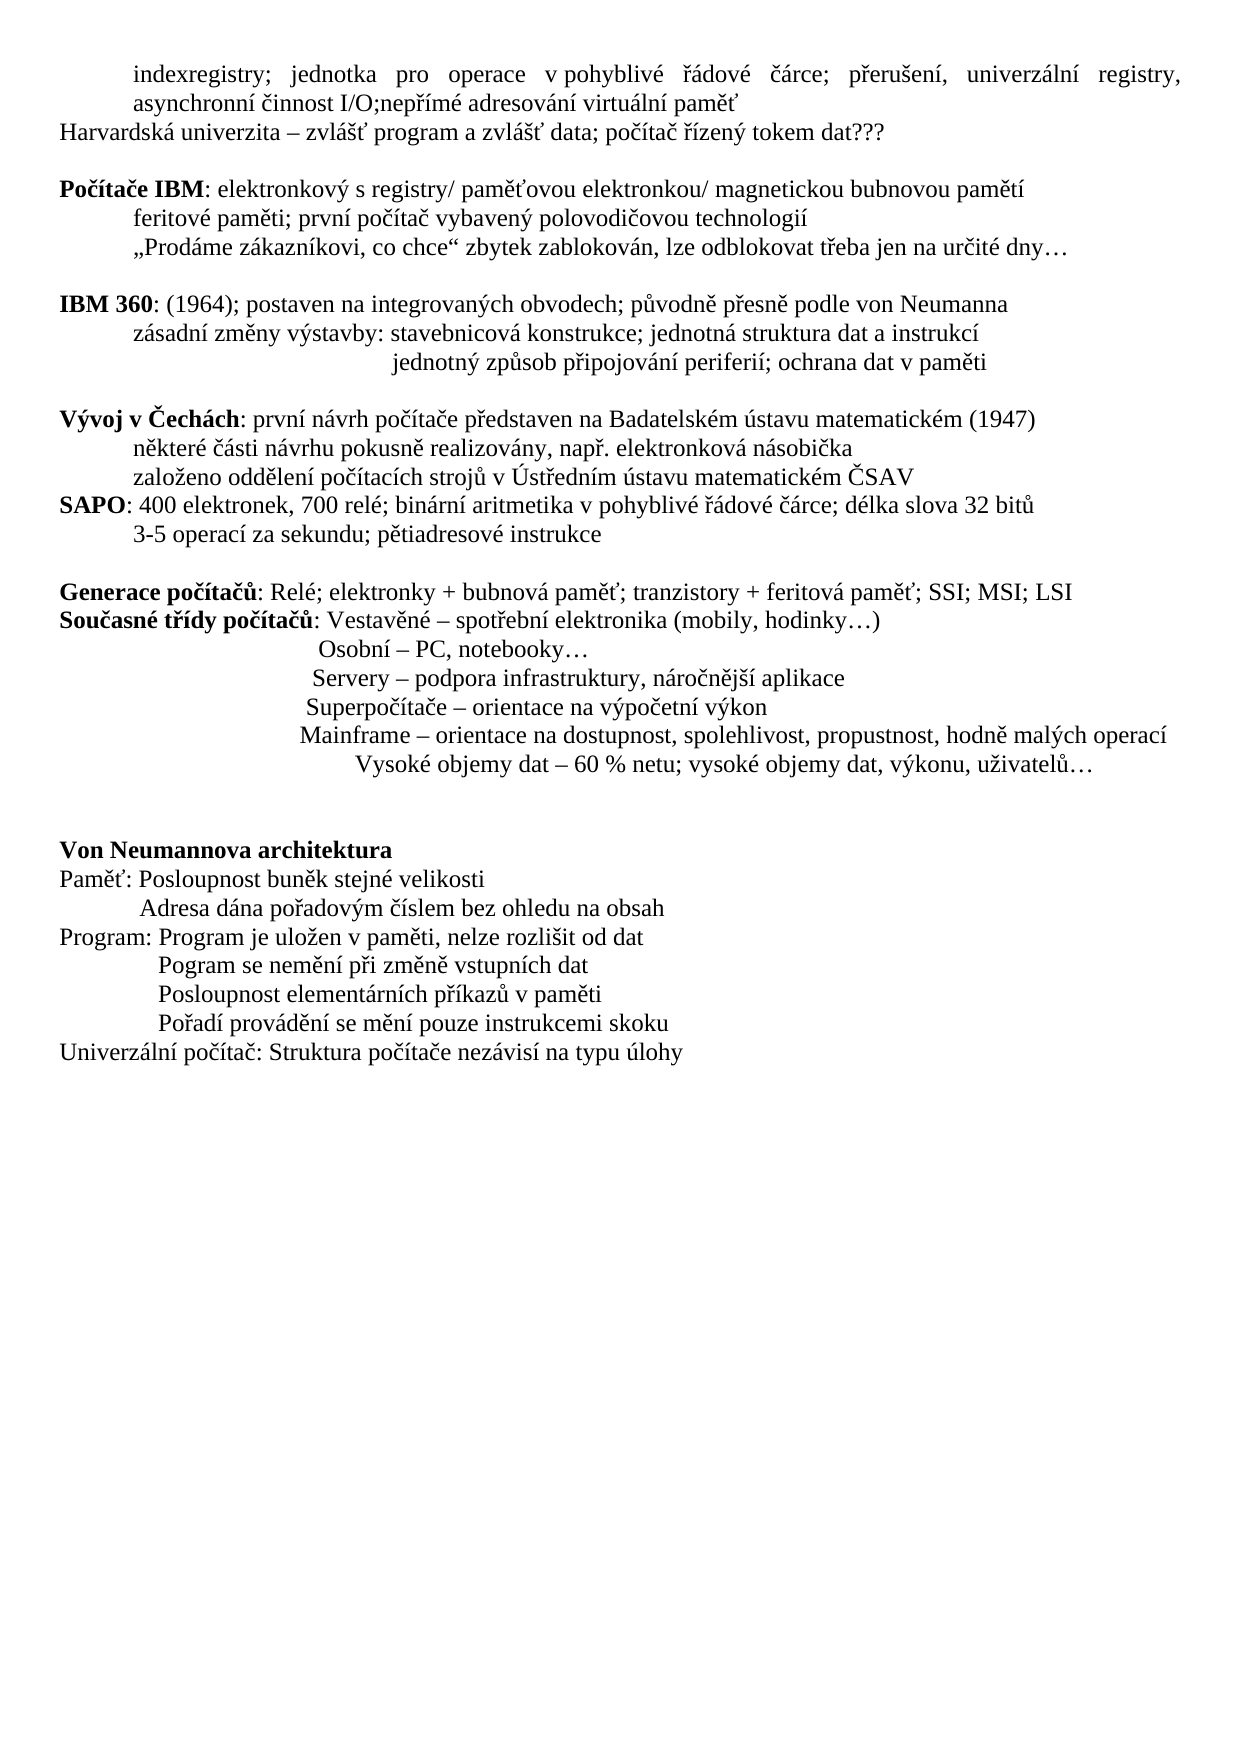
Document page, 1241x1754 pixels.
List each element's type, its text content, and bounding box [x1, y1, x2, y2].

text Vysoké objemy dat – 60 % netu; vysoké objemy dat, výkonu, uživatelů… [59, 749, 1181, 778]
text Posloupnost elementárních příkazů v paměti [59, 979, 1181, 1008]
text Mainframe – orientace na dostupnost, spolehlivost, propustnost, hodně malých operací [59, 720, 1181, 749]
text Počítače IBM: elektronkový s registry/ paměťovou elektronkou/ magnetickou bubnovou pamětí [59, 174, 1181, 203]
text Vývoj v Čechách: první návrh počítače představen na Badatelském ústavu matematickém (1947) [59, 404, 1181, 433]
text Harvardská univerzita – zvlášť program a zvlášť data; počítač řízený tokem dat??? [59, 117, 1181, 145]
text jednotný způsob připojování periferií; ochrana dat v paměti [59, 347, 1181, 375]
text Pogram se nemění při změně vstupních dat [59, 950, 1181, 979]
text Adresa dána pořadovým číslem bez ohledu na obsah [59, 893, 1181, 922]
text Von Neumannova architektura [59, 835, 1181, 864]
text Osobní – PC, notebooky… [59, 634, 1181, 663]
text feritové paměti; první počítač vybavený polovodičovou technologií [59, 203, 1181, 232]
text založeno oddělení počítacích strojů v Ústředním ústavu matematickém ČSAV [59, 462, 1181, 490]
text Univerzální počítač: Struktura počítače nezávisí na typu úlohy [59, 1037, 1181, 1065]
text Paměť: Posloupnost buněk stejné velikosti [59, 864, 1181, 893]
text Současné třídy počítačů: Vestavěné – spotřební elektronika (mobily, hodinky…) [59, 605, 1181, 634]
text Servery – podpora infrastruktury, náročnější aplikace [59, 663, 1181, 692]
text SAPO: 400 elektronek, 700 relé; binární aritmetika v pohyblivé řádové čárce; délka slova 32 bitů [59, 490, 1181, 519]
text Generace počítačů: Relé; elektronky + bubnová paměť; tranzistory + feritová paměť; SSI; MSI; LSI [59, 577, 1181, 605]
text indexregistry; jednotka pro operace v pohyblivé řádové čárce; přerušení, univerzální registry, asynchronní činnost I/O;nepřímé adresování virtuální paměť [59, 59, 1181, 117]
text Program: Program je uložen v paměti, nelze rozlišit od dat [59, 922, 1181, 950]
text zásadní změny výstavby: stavebnicová konstrukce; jednotná struktura dat a instrukcí [59, 318, 1181, 347]
text některé části návrhu pokusně realizovány, např. elektronková násobička [59, 433, 1181, 462]
text Pořadí provádění se mění pouze instrukcemi skoku [59, 1008, 1181, 1037]
text 3-5 operací za sekundu; pětiadresové instrukce [59, 519, 1181, 548]
text IBM 360: (1964); postaven na integrovaných obvodech; původně přesně podle von Neumanna [59, 289, 1181, 318]
text „Prodáme zákazníkovi, co chce“ zbytek zablokován, lze odblokovat třeba jen na určité dny… [59, 232, 1181, 260]
text Superpočítače – orientace na výpočetní výkon [59, 692, 1181, 720]
